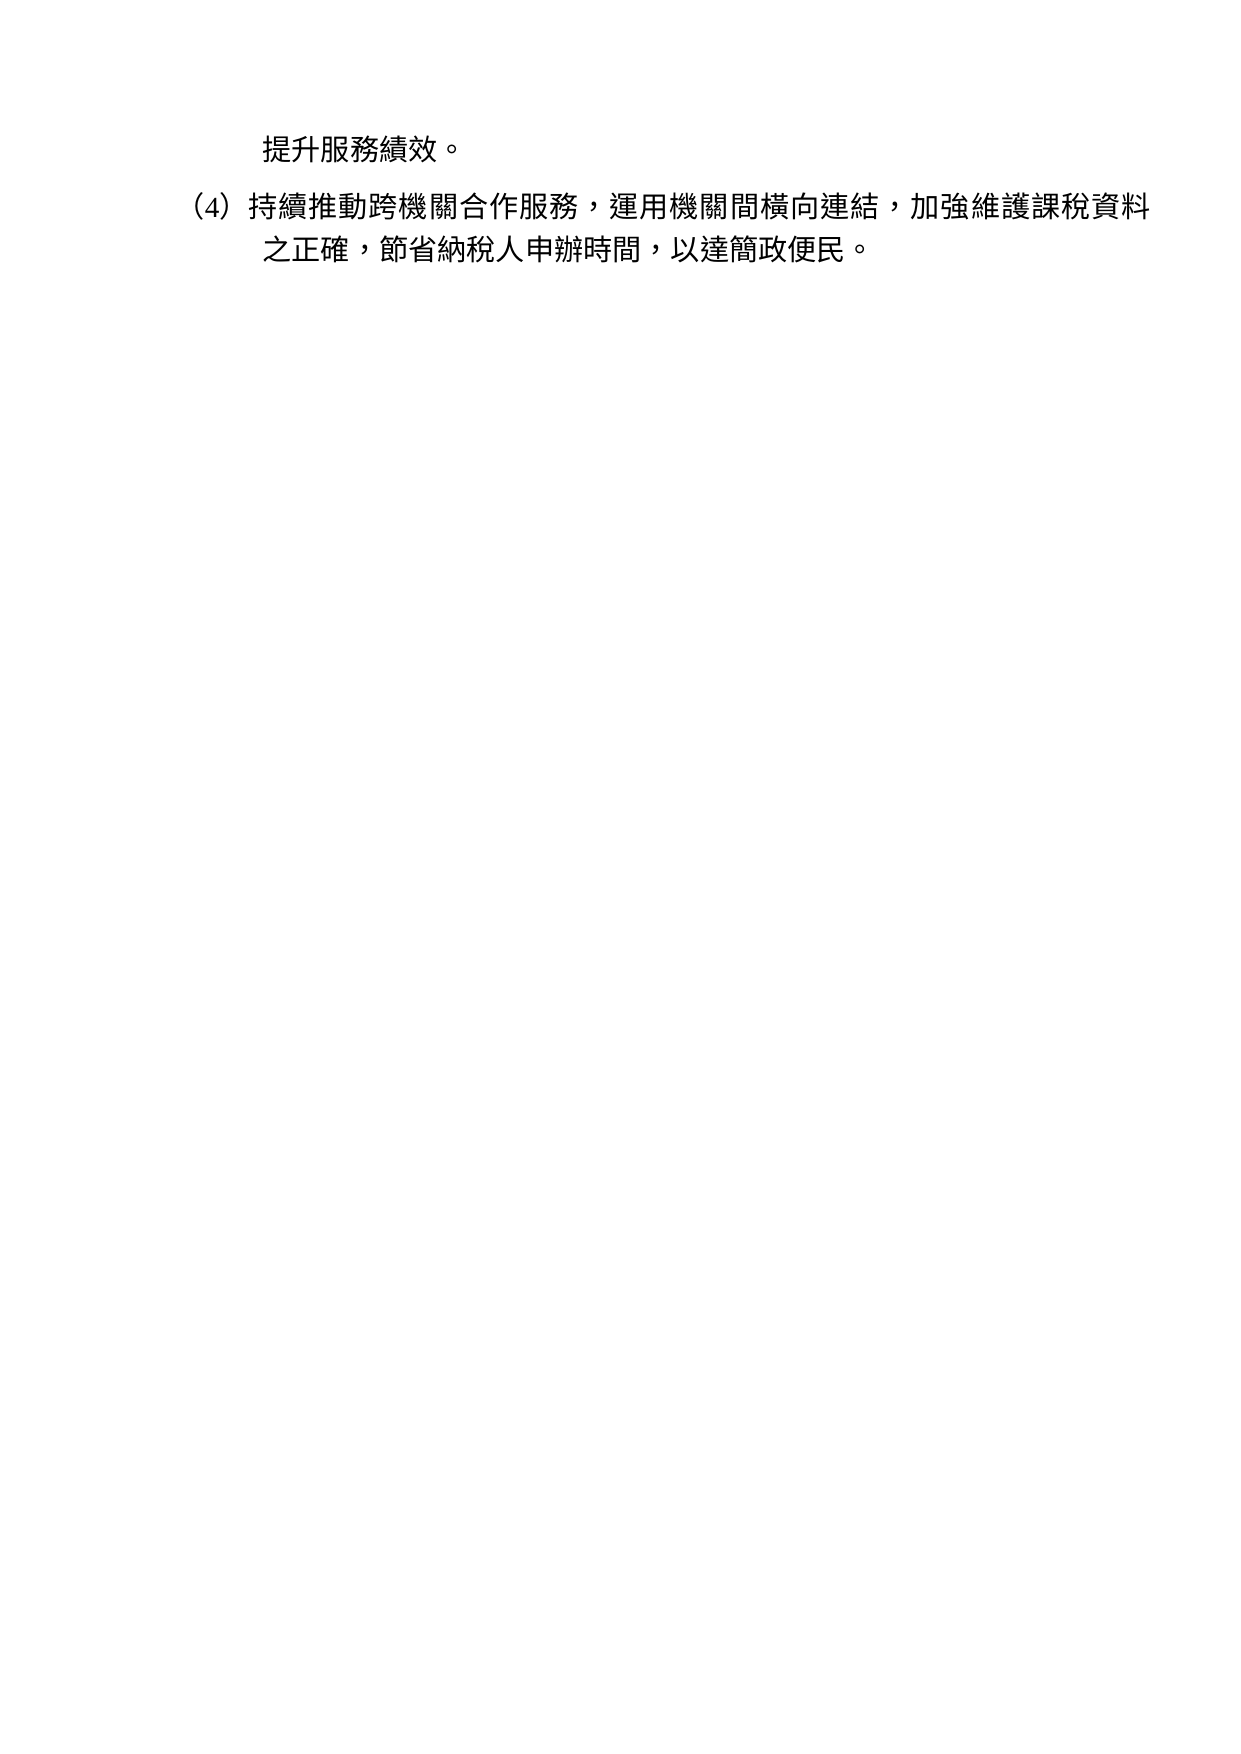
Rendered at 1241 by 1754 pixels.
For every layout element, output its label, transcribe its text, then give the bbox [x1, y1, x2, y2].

list 持續推動跨機關合作服務，運用機關間橫向連結，加強維護課稅資料之正確，節省納稅人申辦時間，以達簡政便民。 [175, 184, 1152, 268]
list 提升服務績效。 [175, 127, 1152, 169]
